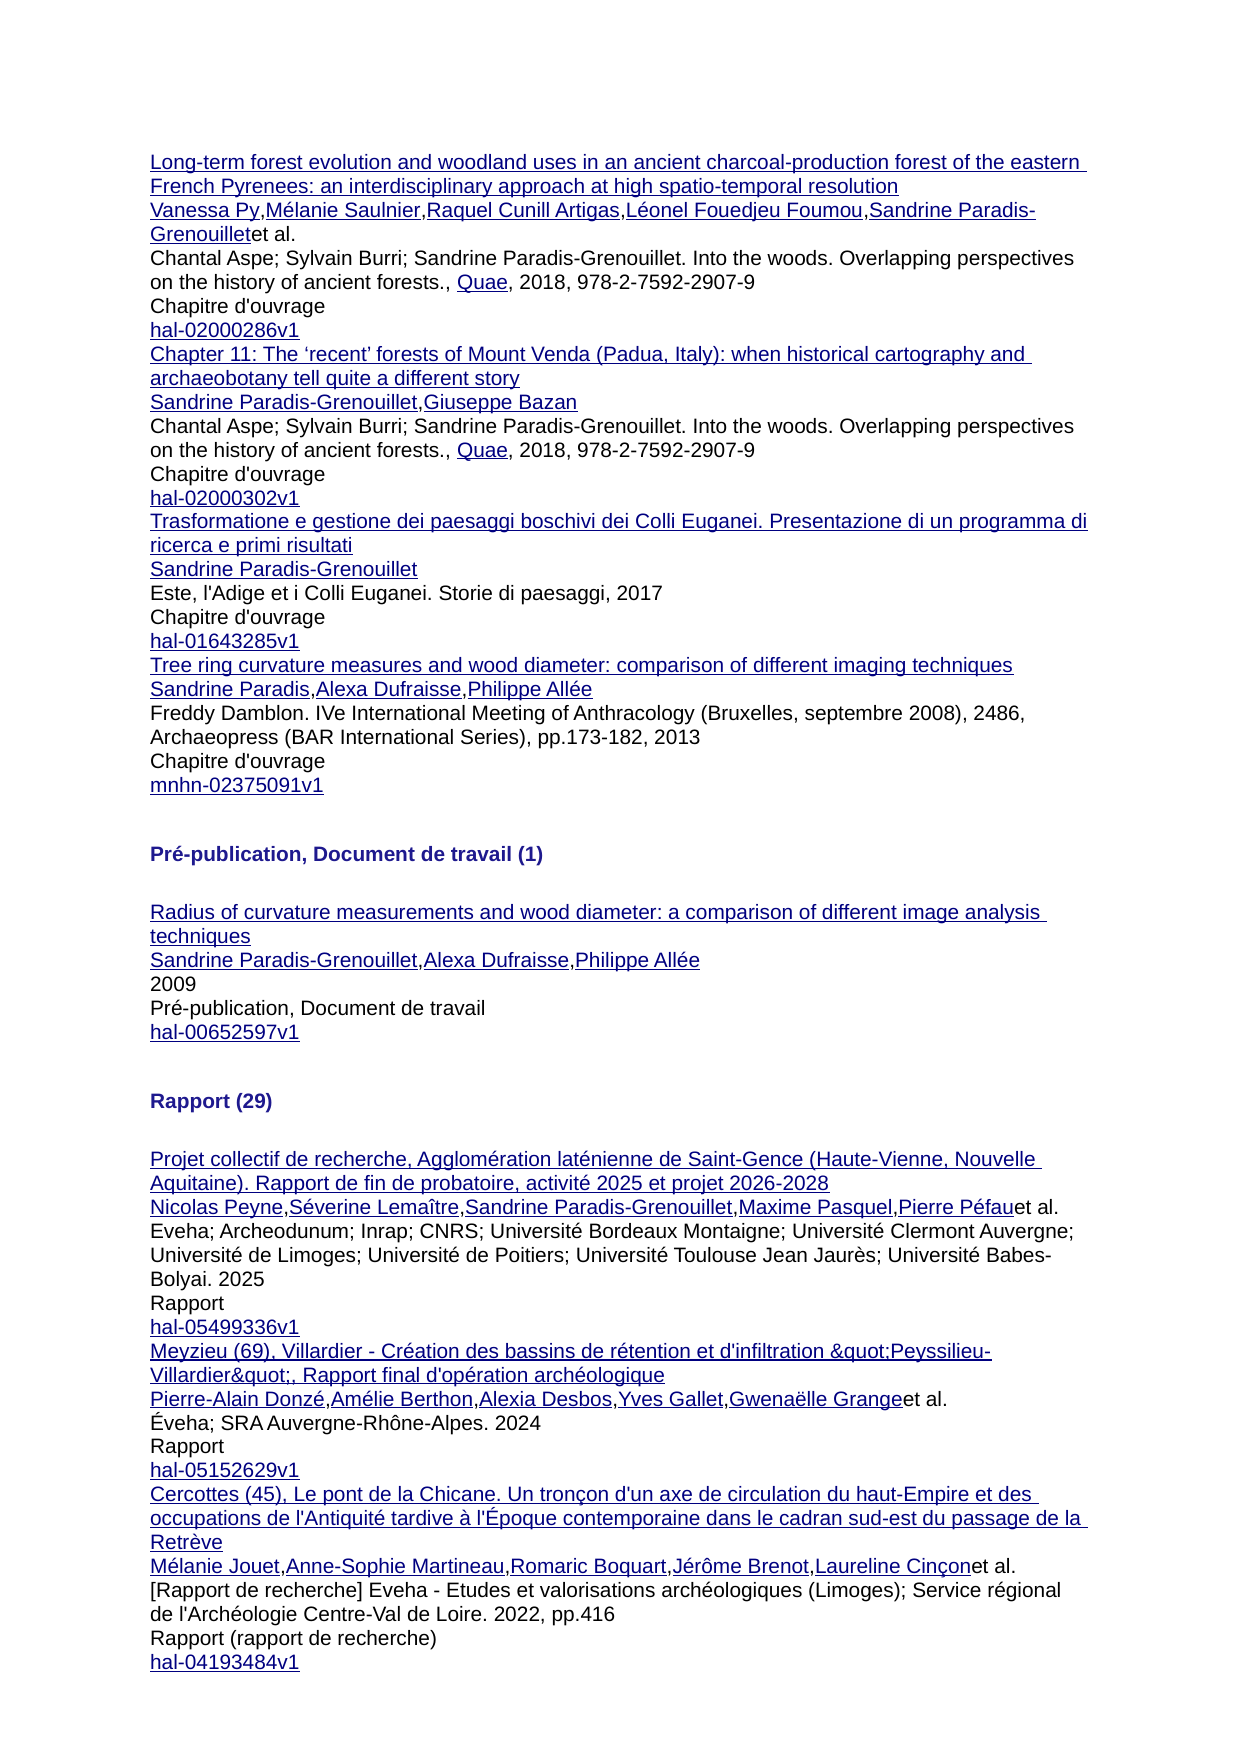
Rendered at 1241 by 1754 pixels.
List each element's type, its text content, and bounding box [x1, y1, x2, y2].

table_cell Trasformatione e gestione dei paesaggi boschivi dei Colli Euganei. Presentazione di un programma di ricerca e primi risultati Sandrine Paradis-Grenouillet Este, l'Adige et i Colli Euganei. Storie di paesaggi, 2017 Chapitre d'ouvrage hal-01643285v1 [150, 509, 1090, 653]
table_cell Cercottes (45), Le pont de la Chicane. Un tronçon d'un axe de circulation du haut-Empire et des occupations de l'Antiquité tardive à l'Époque contemporaine dans le cadran sud-est du passage de la Retrève Mélanie Jouet,Anne-Sophie Martineau,Romaric Boquart,Jérôme Brenot,Laureline Cinçonet al. [Rapport de recherche] Eveha - Etudes et valorisations archéologiques (Limoges); Service régional de l'Archéologie Centre-Val de Loire. 2022, pp.416 Rapport (rapport de recherche) hal-04193484v1 [150, 1482, 1090, 1674]
subtitle Rapport (29) [150, 1088, 1090, 1112]
table_header Radius of curvature measurements and wood diameter: a comparison of different image analysis techniques Sandrine Paradis-Grenouillet,Alexa Dufraisse,Philippe Allée 2009 Pré-publication, Document de travail hal-00652597v1 [150, 900, 1090, 1044]
table_cell Tree ring curvature measures and wood diameter: comparison of different imaging techniques Sandrine Paradis,Alexa Dufraisse,Philippe Allée Freddy Damblon. IVe International Meeting of Anthracology (Bruxelles, septembre 2008), 2486, Archaeopress (BAR International Series), pp.173-182, 2013 Chapitre d'ouvrage mnhn-02375091v1 [150, 653, 1090, 797]
table_cell Chapter 11: The ‘recent’ forests of Mount Venda (Padua, Italy): when historical cartography and archaeobotany tell quite a different story Sandrine Paradis-Grenouillet,Giuseppe Bazan Chantal Aspe; Sylvain Burri; Sandrine Paradis-Grenouillet. Into the woods. Overlapping perspectives on the history of ancient forests., Quae, 2018, 978-2-7592-2907-9 Chapitre d'ouvrage hal-02000302v1 [150, 342, 1090, 509]
table_header Projet collectif de recherche, Agglomération laténienne de Saint-Gence (Haute-Vienne, Nouvelle Aquitaine). Rapport de fin de probatoire, activité 2025 et projet 2026-2028 Nicolas Peyne,Séverine Lemaître,Sandrine Paradis-Grenouillet,Maxime Pasquel,Pierre Péfauet al. Eveha; Archeodunum; Inrap; CNRS; Université Bordeaux Montaigne; Université Clermont Auvergne; Université de Limoges; Université de Poitiers; Université Toulouse Jean Jaurès; Université Babes-Bolyai. 2025 Rapport hal-05499336v1 [150, 1147, 1090, 1338]
table_cell Long-term forest evolution and woodland uses in an ancient charcoal-production forest of the eastern French Pyrenees: an interdisciplinary approach at high spatio-temporal resolution Vanessa Py,Mélanie Saulnier,Raquel Cunill Artigas,Léonel Fouedjeu Foumou,Sandrine Paradis-Grenouilletet al. Chantal Aspe; Sylvain Burri; Sandrine Paradis-Grenouillet. Into the woods. Overlapping perspectives on the history of ancient forests., Quae, 2018, 978-2-7592-2907-9 Chapitre d'ouvrage hal-02000286v1 [150, 150, 1090, 342]
table_cell Meyzieu (69), Villardier - Création des bassins de rétention et d'infiltration &quot;Peyssilieu-Villardier&quot;, Rapport final d'opération archéologique Pierre-Alain Donzé,Amélie Berthon,Alexia Desbos,Yves Gallet,Gwenaëlle Grangeet al. Éveha; SRA Auvergne-Rhône-Alpes. 2024 Rapport hal-05152629v1 [150, 1339, 1090, 1482]
subtitle Pré-publication, Document de travail (1) [150, 842, 1090, 866]
